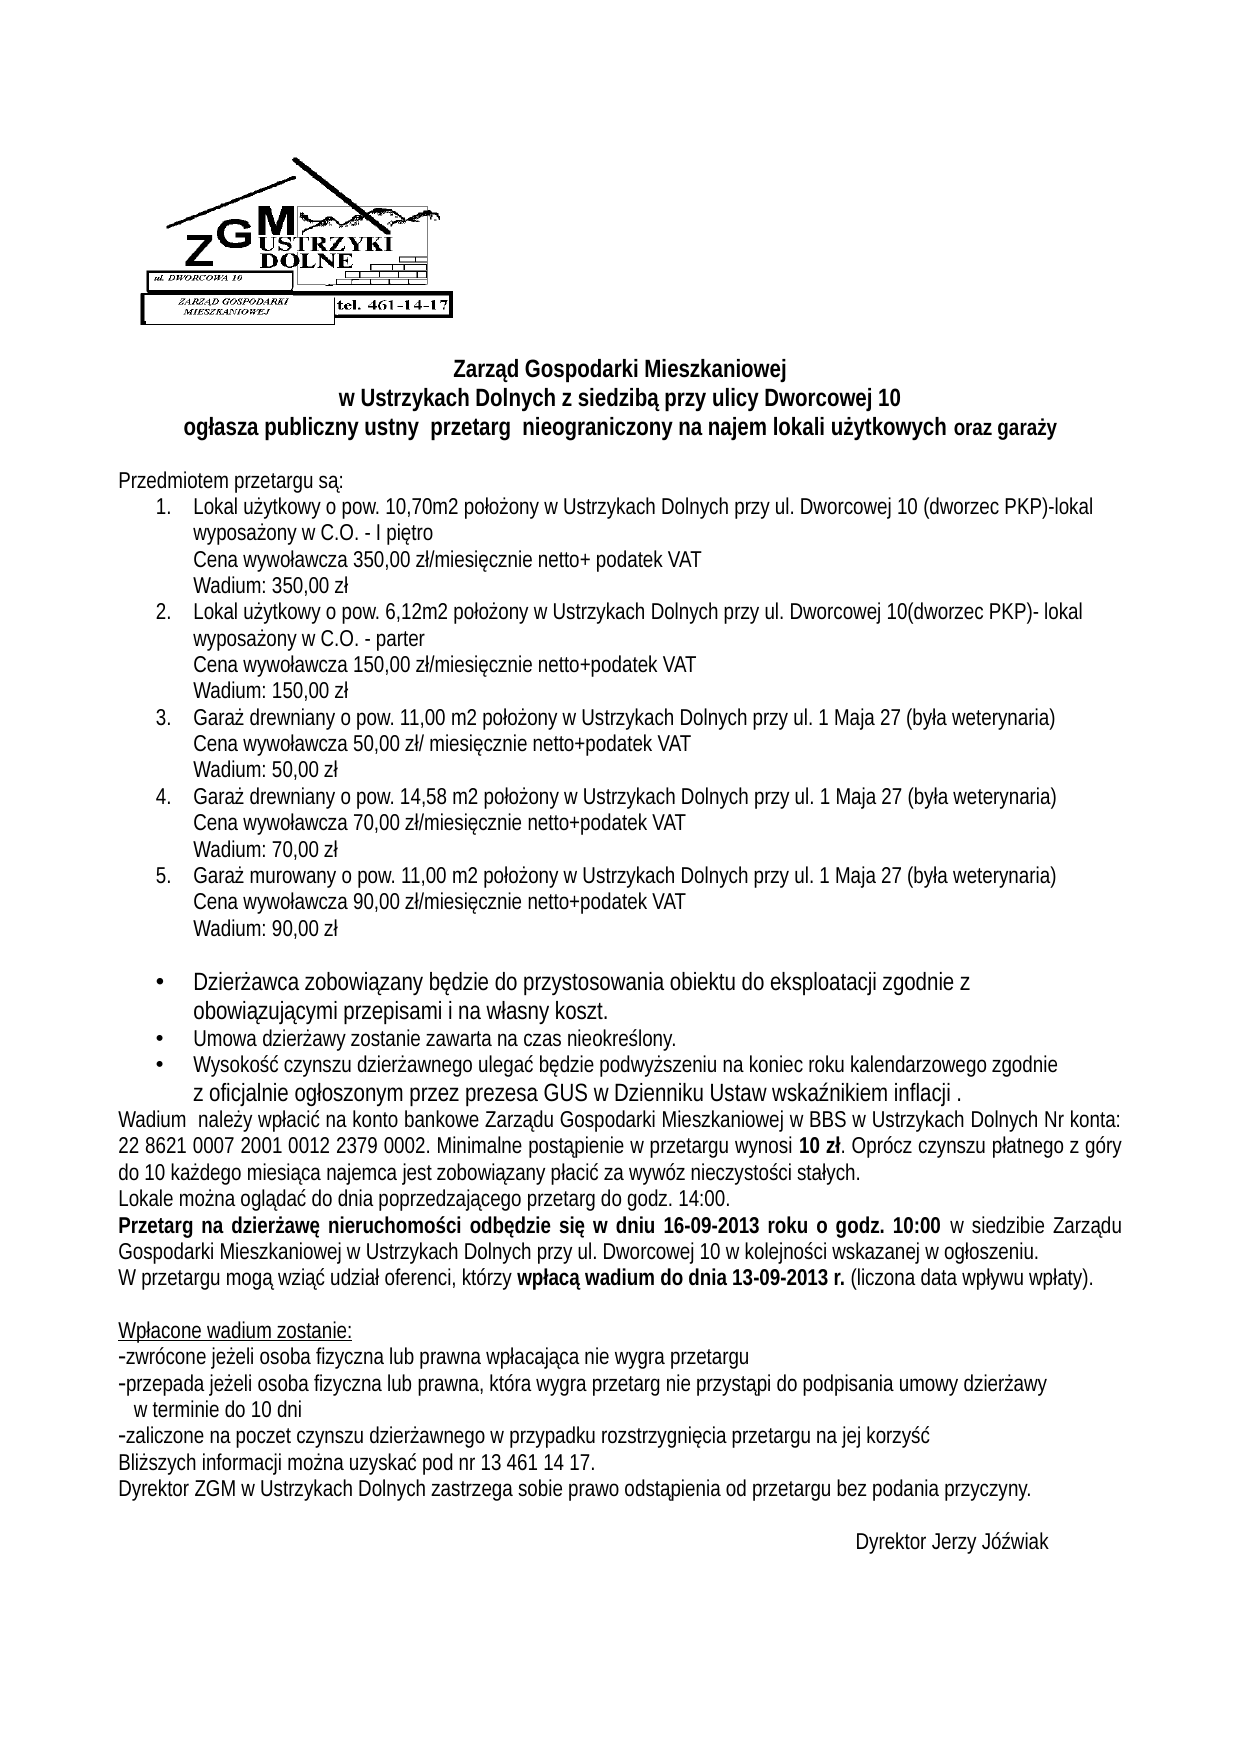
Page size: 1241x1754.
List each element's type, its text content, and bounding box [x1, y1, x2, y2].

list Umowa dzierżawy zostanie zawarta na czas nieokreślony. [156, 1025, 1122, 1051]
list Wadium: 150,00 zł [156, 677, 1122, 704]
list w terminie do 10 dni [118, 1396, 1122, 1422]
list zwrócone jeżeli osoba fizyczna lub prawna wpłacająca nie wygra przetargu [118, 1343, 1122, 1370]
text Przetarg na dzierżawę nieruchomości odbędzie się w dniu 16-09-2013 roku o godz. 10:00 w siedzibie Zarządu Gospodarki Mieszkaniowej w Ustrzykach Dolnych przy ul. Dworcowej 10 w kolejności wskazanej w ogłoszeniu. [118, 1212, 1122, 1264]
list Bliższych informacji można uzyskać pod nr 13 461 14 17. [118, 1449, 1122, 1475]
subtitle Zarząd Gospodarki Mieszkaniowej [118, 118, 1122, 383]
list Garaż drewniany o pow. 11,00 m2 położony w Ustrzykach Dolnych przy ul. 1 Maja 27 (była weterynaria) [156, 704, 1122, 730]
list Lokal użytkowy o pow. 10,70m2 położony w Ustrzykach Dolnych przy ul. Dworcowej 10 (dworzec PKP)-lokal wyposażony w C.O. - I piętro [156, 493, 1122, 546]
list Cena wywoławcza 350,00 zł/miesięcznie netto+ podatek VAT [156, 546, 1122, 572]
list Cena wywoławcza 90,00 zł/miesięcznie netto+podatek VAT [156, 888, 1122, 914]
text Wadium należy wpłacić na konto bankowe Zarządu Gospodarki Mieszkaniowej w BBS w Ustrzykach Dolnych Nr konta: 22 8621 0007 2001 0012 2379 0002. Minimalne postąpienie w przetargu wynosi 10 zł. Oprócz czynszu płatnego z góry do 10 każdego miesiąca najemca jest zobowiązany płacić za wywóz nieczystości stałych. [118, 1106, 1122, 1185]
list Garaż drewniany o pow. 14,58 m2 położony w Ustrzykach Dolnych przy ul. 1 Maja 27 (była weterynaria) [156, 783, 1122, 809]
text W przetargu mogą wziąć udział oferenci, którzy wpłacą wadium do dnia 13-09-2013 r. (liczona data wpływu wpłaty). [118, 1264, 1122, 1291]
text ogłasza publiczny ustny przetarg nieograniczony na najem lokali użytkowych oraz garaży [118, 412, 1122, 440]
list Garaż murowany o pow. 11,00 m2 położony w Ustrzykach Dolnych przy ul. 1 Maja 27 (była weterynaria) [156, 862, 1122, 888]
list Wadium: 50,00 zł [156, 756, 1122, 783]
list Dzierżawca zobowiązany będzie do przystosowania obiektu do eksploatacji zgodnie z [156, 967, 1122, 996]
subtitle w Ustrzykach Dolnych z siedzibą przy ulicy Dworcowej 10 [118, 383, 1122, 412]
text Przedmiotem przetargu są: [118, 467, 1122, 493]
list Wadium: 350,00 zł [156, 572, 1122, 598]
list Cena wywoławcza 150,00 zł/miesięcznie netto+podatek VAT [156, 651, 1122, 677]
list Dyrektor ZGM w Ustrzykach Dolnych zastrzega sobie prawo odstąpienia od przetargu bez podania przyczyny. [118, 1475, 1122, 1501]
list Wadium: 90,00 zł [156, 914, 1122, 941]
text Lokale można oglądać do dnia poprzedzającego przetarg do godz. 14:00. [118, 1185, 1122, 1212]
list Wysokość czynszu dzierżawnego ulegać będzie podwyższeniu na koniec roku kalendarzowego zgodnie [156, 1051, 1122, 1077]
list Cena wywoławcza 50,00 zł/ miesięcznie netto+podatek VAT [156, 730, 1122, 756]
list zaliczone na poczet czynszu dzierżawnego w przypadku rozstrzygnięcia przetargu na jej korzyść [118, 1422, 1122, 1449]
list Wadium: 70,00 zł [156, 836, 1122, 862]
text Dyrektor Jerzy Jóźwiak [708, 1528, 1122, 1554]
list obowiązującymi przepisami i na własny koszt. [156, 996, 1122, 1025]
list przepada jeżeli osoba fizyczna lub prawna, która wygra przetarg nie przystąpi do podpisania umowy dzierżawy [118, 1370, 1122, 1396]
list Cena wywoławcza 70,00 zł/miesięcznie netto+podatek VAT [156, 809, 1122, 836]
list Lokal użytkowy o pow. 6,12m2 położony w Ustrzykach Dolnych przy ul. Dworcowej 10(dworzec PKP)- lokal wyposażony w C.O. - parter [156, 598, 1122, 651]
list z oficjalnie ogłoszonym przez prezesa GUS w Dzienniku Ustaw wskaźnikiem inflacji . [156, 1077, 1122, 1106]
text Wpłacone wadium zostanie: [118, 1317, 1122, 1343]
